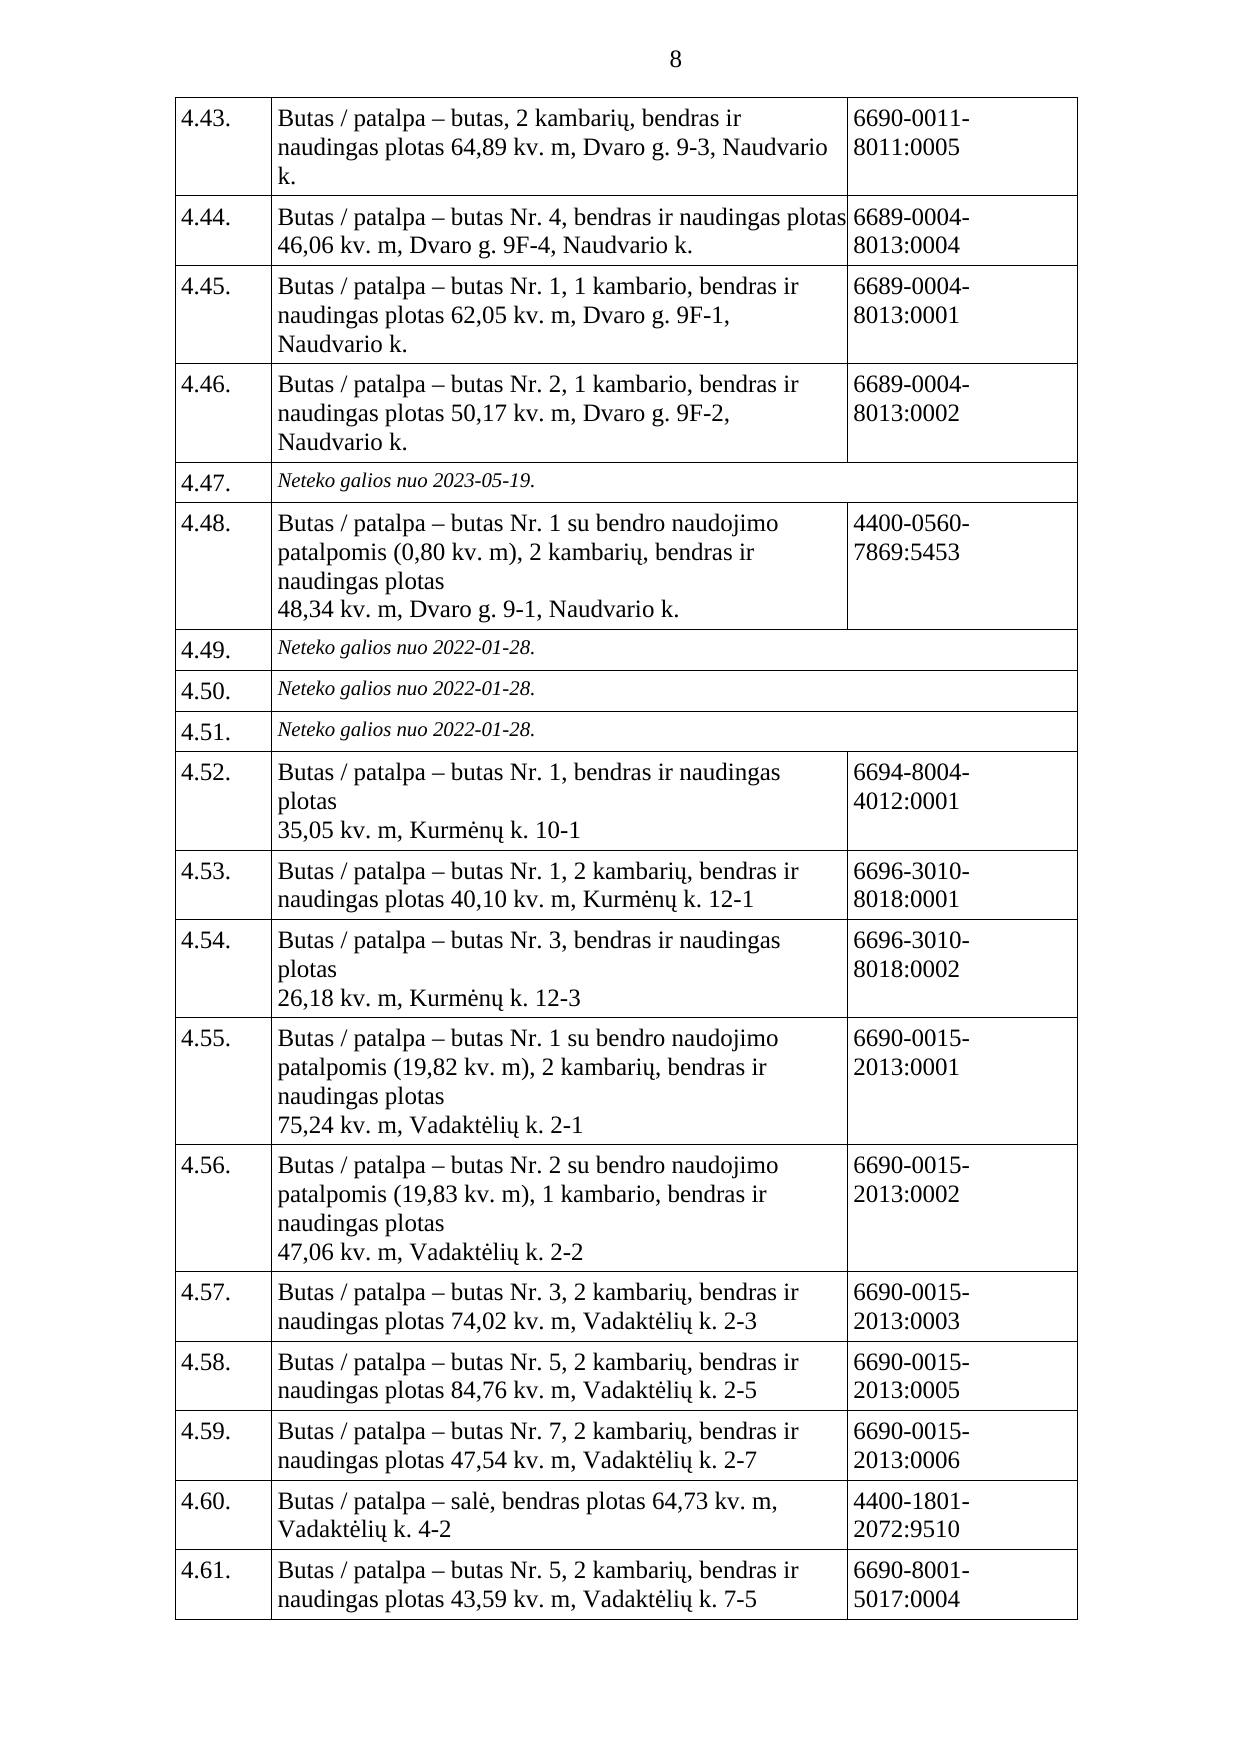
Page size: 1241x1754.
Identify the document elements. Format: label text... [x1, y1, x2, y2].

table_cell 4.56. [176, 1145, 271, 1271]
table_cell 6689-0004-8013:0001 [848, 266, 1077, 363]
table_cell 4.54. [176, 920, 271, 1017]
table_cell 6696-3010-8018:0001 [848, 851, 1077, 919]
table_cell Butas / patalpa – butas Nr. 1, 2 kambarių, bendras ir naudingas plotas 40,10 kv. m, Kurmėnų k. 12-1 [272, 851, 847, 919]
table_cell Butas / patalpa – butas Nr. 3, bendras ir naudingas plotas 26,18 kv. m, Kurmėnų k. 12-3 [272, 920, 847, 1017]
table_cell 6690-8001-5017:0004 [848, 1550, 1077, 1618]
table_cell 4.59. [176, 1411, 271, 1479]
table_cell 4.46. [176, 364, 271, 461]
table_cell 4.47. [176, 463, 271, 502]
table_cell Butas / patalpa – butas Nr. 4, bendras ir naudingas plotas 46,06 kv. m, Dvaro g. 9F-4, Naudvario k. [272, 196, 847, 265]
table_cell 6696-3010-8018:0002 [848, 920, 1077, 1017]
table_cell 4.55. [176, 1018, 271, 1144]
table_cell 6690-0015-2013:0005 [848, 1342, 1077, 1410]
table_cell 4400-1801-2072:9510 [848, 1481, 1077, 1549]
table_cell Neteko galios nuo 2022-01-28. [272, 630, 1077, 670]
table_cell 4.61. [176, 1550, 271, 1618]
table_cell 6690-0011-8011:0005 [848, 98, 1077, 195]
table_cell Butas / patalpa – butas Nr. 2, 1 kambario, bendras ir naudingas plotas 50,17 kv. m, Dvaro g. 9F-2, Naudvario k. [272, 364, 847, 461]
table_cell 4.50. [176, 671, 271, 711]
table_cell 6690-0015-2013:0002 [848, 1145, 1077, 1271]
table_cell Butas / patalpa – butas Nr. 5, 2 kambarių, bendras ir naudingas plotas 84,76 kv. m, Vadaktėlių k. 2-5 [272, 1342, 847, 1410]
table_cell Butas / patalpa – butas Nr. 2 su bendro naudojimo patalpomis (19,83 kv. m), 1 kambario, bendras ir naudingas plotas 47,06 kv. m, Vadaktėlių k. 2-2 [272, 1145, 847, 1271]
table_cell Butas / patalpa – butas Nr. 7, 2 kambarių, bendras ir naudingas plotas 47,54 kv. m, Vadaktėlių k. 2-7 [272, 1411, 847, 1479]
table_cell 4.52. [176, 752, 271, 849]
table_cell 6690-0015-2013:0001 [848, 1018, 1077, 1144]
table_cell Neteko galios nuo 2022-01-28. [272, 712, 1077, 751]
table_cell 4.48. [176, 503, 271, 629]
table_cell Butas / patalpa – butas Nr. 1, bendras ir naudingas plotas 35,05 kv. m, Kurmėnų k. 10-1 [272, 752, 847, 849]
table_cell Butas / patalpa – salė, bendras plotas 64,73 kv. m, Vadaktėlių k. 4-2 [272, 1481, 847, 1549]
table_cell 6690-0015-2013:0003 [848, 1272, 1077, 1341]
table_cell Butas / patalpa – butas Nr. 5, 2 kambarių, bendras ir naudingas plotas 43,59 kv. m, Vadaktėlių k. 7-5 [272, 1550, 847, 1618]
table_cell 6694-8004-4012:0001 [848, 752, 1077, 849]
table_cell 4.49. [176, 630, 271, 670]
table_cell Neteko galios nuo 2023-05-19. [272, 463, 1077, 502]
table_cell 4.44. [176, 196, 271, 265]
table_cell 4.53. [176, 851, 271, 919]
table_cell 6689-0004-8013:0004 [848, 196, 1077, 265]
table_cell 4400-0560-7869:5453 [848, 503, 1077, 629]
table_cell 4.58. [176, 1342, 271, 1410]
table_cell 4.51. [176, 712, 271, 751]
table_cell Butas / patalpa – butas Nr. 3, 2 kambarių, bendras ir naudingas plotas 74,02 kv. m, Vadaktėlių k. 2-3 [272, 1272, 847, 1341]
table_cell Butas / patalpa – butas Nr. 1 su bendro naudojimo patalpomis (19,82 kv. m), 2 kambarių, bendras ir naudingas plotas 75,24 kv. m, Vadaktėlių k. 2-1 [272, 1018, 847, 1144]
table_cell 4.45. [176, 266, 271, 363]
table_cell 6690-0015-2013:0006 [848, 1411, 1077, 1479]
table_cell 6689-0004-8013:0002 [848, 364, 1077, 461]
table_cell Butas / patalpa – butas, 2 kambarių, bendras ir naudingas plotas 64,89 kv. m, Dvaro g. 9-3, Naudvario k. [272, 98, 847, 195]
table_cell Butas / patalpa – butas Nr. 1, 1 kambario, bendras ir naudingas plotas 62,05 kv. m, Dvaro g. 9F-1, Naudvario k. [272, 266, 847, 363]
table_cell Neteko galios nuo 2022-01-28. [272, 671, 1077, 711]
table_cell 4.57. [176, 1272, 271, 1341]
table_cell 4.60. [176, 1481, 271, 1549]
table_cell Butas / patalpa – butas Nr. 1 su bendro naudojimo patalpomis (0,80 kv. m), 2 kambarių, bendras ir naudingas plotas 48,34 kv. m, Dvaro g. 9-1, Naudvario k. [272, 503, 847, 629]
table_cell 4.43. [176, 98, 271, 195]
